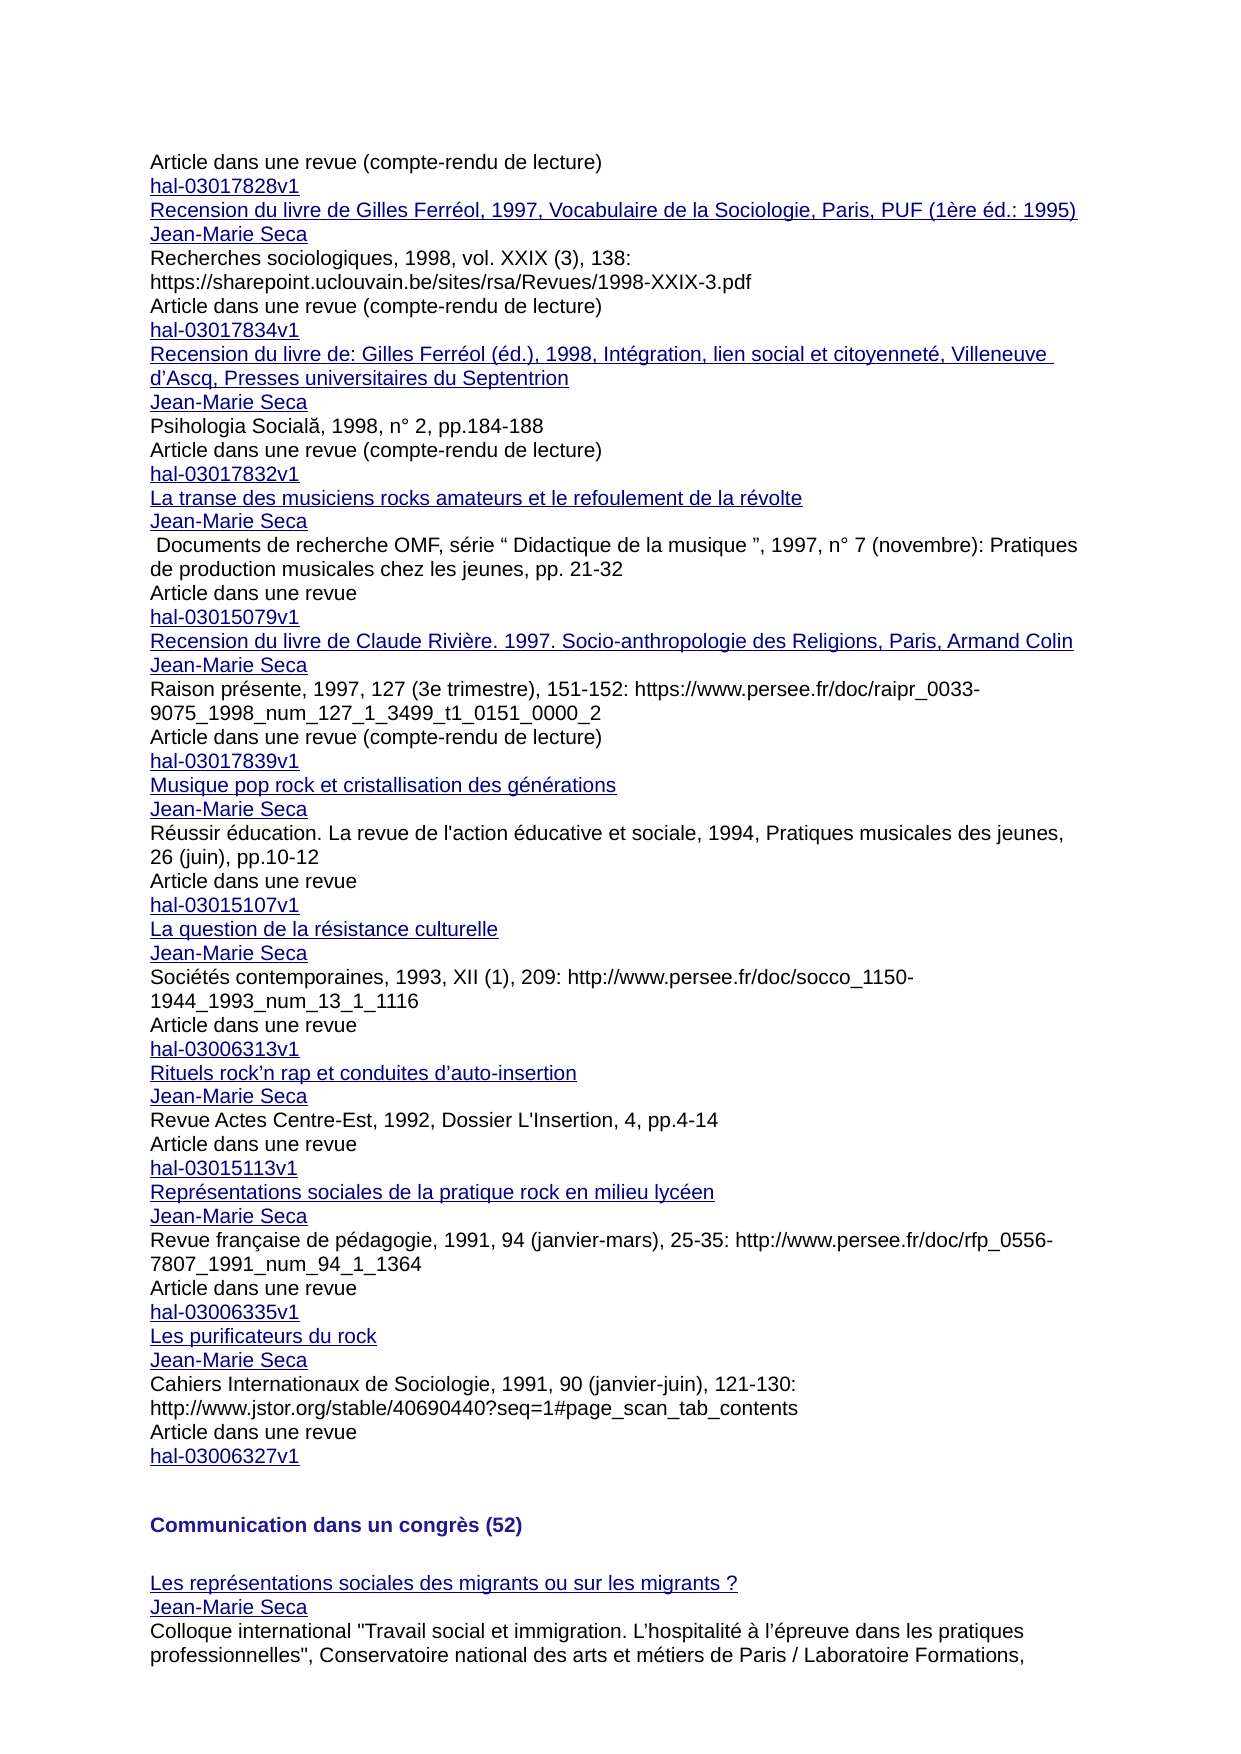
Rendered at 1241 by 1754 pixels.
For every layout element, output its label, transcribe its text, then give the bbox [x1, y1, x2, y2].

table_cell Recension du livre de: Gilles Ferréol (éd.), 1998, Intégration, lien social et citoyenneté, Villeneuve d’Ascq, Presses universitaires du Septentrion Jean-Marie Seca Psihologia Socială, 1998, n° 2, pp.184-188 Article dans une revue (compte-rendu de lecture) hal-03017832v1 [150, 342, 1090, 485]
table_header Les représentations sociales des migrants ou sur les migrants ? Jean-Marie Seca Colloque international "Travail social et immigration. L’hospitalité à l’épreuve dans les pratiques professionnelles", Conservatoire national des arts et métiers de Paris / Laboratoire Formations, [150, 1571, 1090, 1667]
subtitle Communication dans un congrès (52) [150, 1512, 1090, 1536]
table_cell Les purificateurs du rock Jean-Marie Seca Cahiers Internationaux de Sociologie, 1991, 90 (janvier-juin), 121-130: http://www.jstor.org/stable/40690440?seq=1#page_scan_tab_contents Article dans une revue hal-03006327v1 [150, 1324, 1090, 1468]
table_cell Article dans une revue (compte-rendu de lecture) hal-03017828v1 [150, 150, 1090, 198]
table_cell Recension du livre de Gilles Ferréol, 1997, Vocabulaire de la Sociologie, Paris, PUF (1ère éd.: 1995) Jean-Marie Seca Recherches sociologiques, 1998, vol. XXIX (3), 138: https://sharepoint.uclouvain.be/sites/rsa/Revues/1998-XXIX-3.pdf Article dans une revue (compte-rendu de lecture) hal-03017834v1 [150, 198, 1090, 342]
table_cell Musique pop rock et cristallisation des générations Jean-Marie Seca Réussir éducation. La revue de l'action éducative et sociale, 1994, Pratiques musicales des jeunes, 26 (juin), pp.10-12 Article dans une revue hal-03015107v1 [150, 773, 1090, 917]
table_cell La question de la résistance culturelle Jean-Marie Seca Sociétés contemporaines, 1993, XII (1), 209: http://www.persee.fr/doc/socco_1150-1944_1993_num_13_1_1116 Article dans une revue hal-03006313v1 [150, 917, 1090, 1060]
table_cell Recension du livre de Claude Rivière. 1997. Socio-anthropologie des Religions, Paris, Armand Colin Jean-Marie Seca Raison présente, 1997, 127 (3e trimestre), 151-152: https://www.persee.fr/doc/raipr_0033-9075_1998_num_127_1_3499_t1_0151_0000_2 Article dans une revue (compte-rendu de lecture) hal-03017839v1 [150, 629, 1090, 773]
table_cell La transe des musiciens rocks amateurs et le refoulement de la révolte Jean-Marie Seca Documents de recherche OMF, série “ Didactique de la musique ”, 1997, n° 7 (novembre): Pratiques de production musicales chez les jeunes, pp. 21-32 Article dans une revue hal-03015079v1 [150, 485, 1090, 629]
table_cell Représentations sociales de la pratique rock en milieu lycéen Jean-Marie Seca Revue française de pédagogie, 1991, 94 (janvier-mars), 25-35: http://www.persee.fr/doc/rfp_0556-7807_1991_num_94_1_1364 Article dans une revue hal-03006335v1 [150, 1180, 1090, 1324]
table_cell Rituels rock’n rap et conduites d’auto-insertion Jean-Marie Seca Revue Actes Centre-Est, 1992, Dossier L'Insertion, 4, pp.4-14 Article dans une revue hal-03015113v1 [150, 1060, 1090, 1180]
